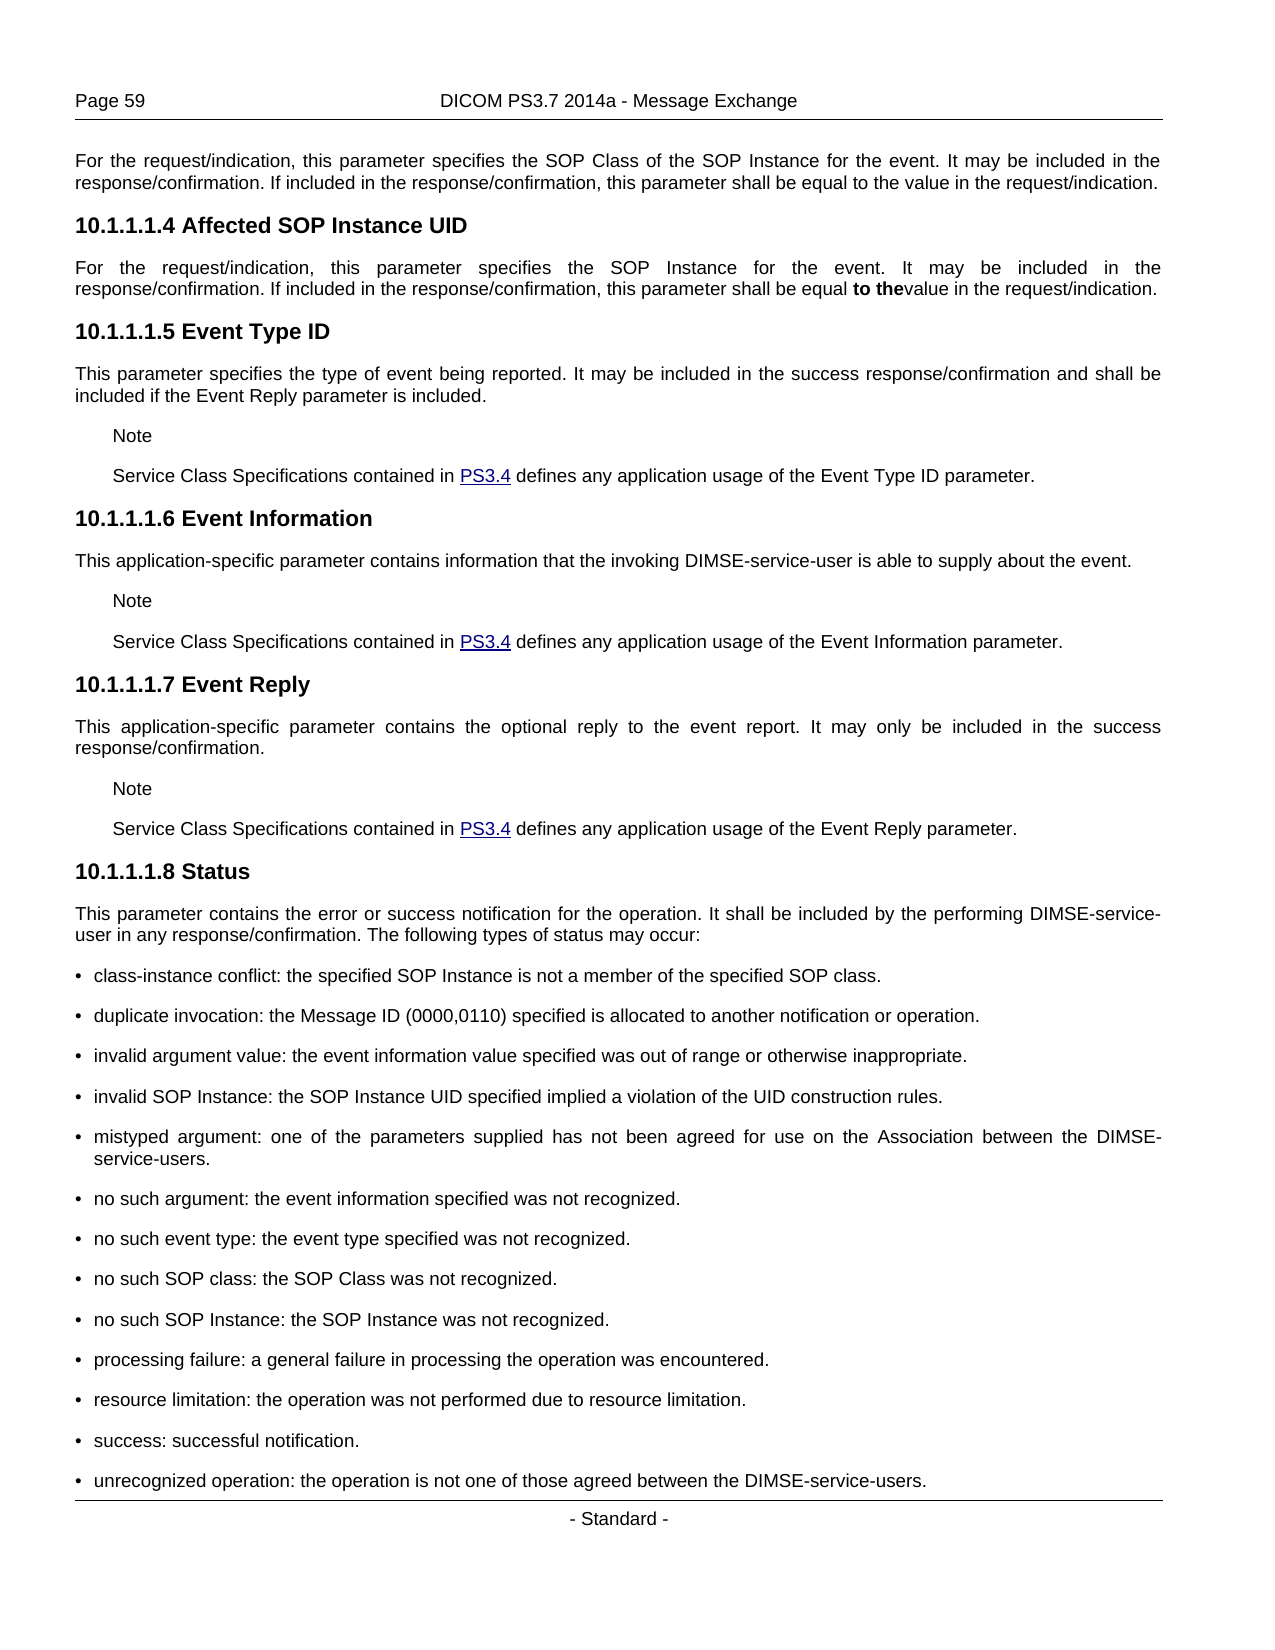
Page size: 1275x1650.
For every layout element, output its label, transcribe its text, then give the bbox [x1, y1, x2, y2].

text This application-specific parameter contains information that the invoking DIMSE-service-user is able to supply about the event. [75, 550, 1162, 572]
list mistyped argument: one of the parameters supplied has not been agreed for use on the Association between the DIMSE-service-users. [75, 1126, 1162, 1169]
list no such argument: the event information specified was not recognized. [75, 1188, 1162, 1209]
text 10.1.1.1.6 Event Information [75, 505, 1162, 531]
text Service Class Specifications contained in PS3.4 defines any application usage of the Event Reply parameter. [112, 818, 1125, 839]
list processing failure: a general failure in processing the operation was encountered. [75, 1349, 1162, 1370]
text 10.1.1.1.4 Affected SOP Instance UID [75, 212, 1162, 238]
text This parameter specifies the type of event being reported. It may be included in the success response/confirmation and shall be included if the Event Reply parameter is included. [75, 363, 1162, 406]
list invalid SOP Instance: the SOP Instance UID specified implied a violation of the UID construction rules. [75, 1085, 1162, 1107]
text For the request/indication, this parameter specifies the SOP Instance for the event. It may be included in the response/confirmation. If included in the response/confirmation, this parameter shall be equal to thevalue in the request/indication. [75, 256, 1162, 299]
text Note [112, 777, 1125, 799]
text 10.1.1.1.5 Event Type ID [75, 318, 1162, 344]
text Service Class Specifications contained in PS3.4 defines any application usage of the Event Type ID parameter. [112, 465, 1125, 487]
text For the request/indication, this parameter specifies the SOP Class of the SOP Instance for the event. It may be included in the response/confirmation. If included in the response/confirmation, this parameter shall be equal to the value in the request/indication. [75, 150, 1162, 193]
text Note [112, 590, 1125, 612]
list duplicate invocation: the Message ID (0000,0110) specified is allocated to another notification or operation. [75, 1005, 1162, 1026]
list no such event type: the event type specified was not recognized. [75, 1228, 1162, 1249]
list invalid argument value: the event information value specified was out of range or otherwise inappropriate. [75, 1045, 1162, 1067]
text This parameter contains the error or success notification for the operation. It shall be included by the performing DIMSE-service-user in any response/confirmation. The following types of status may occur: [75, 903, 1162, 946]
list unrecognized operation: the operation is not one of those agreed between the DIMSE-service-users. [75, 1470, 1162, 1491]
list resource limitation: the operation was not performed due to resource limitation. [75, 1389, 1162, 1411]
text 10.1.1.1.8 Status [75, 858, 1162, 884]
text This application-specific parameter contains the optional reply to the event report. It may only be included in the success response/confirmation. [75, 716, 1162, 759]
text Note [112, 425, 1125, 446]
list success: successful notification. [75, 1429, 1162, 1451]
list class-instance conflict: the specified SOP Instance is not a member of the specified SOP class. [75, 964, 1162, 986]
text 10.1.1.1.7 Event Reply [75, 671, 1162, 697]
list no such SOP class: the SOP Class was not recognized. [75, 1268, 1162, 1290]
text Service Class Specifications contained in PS3.4 defines any application usage of the Event Information parameter. [112, 631, 1125, 652]
list no such SOP Instance: the SOP Instance was not recognized. [75, 1308, 1162, 1330]
